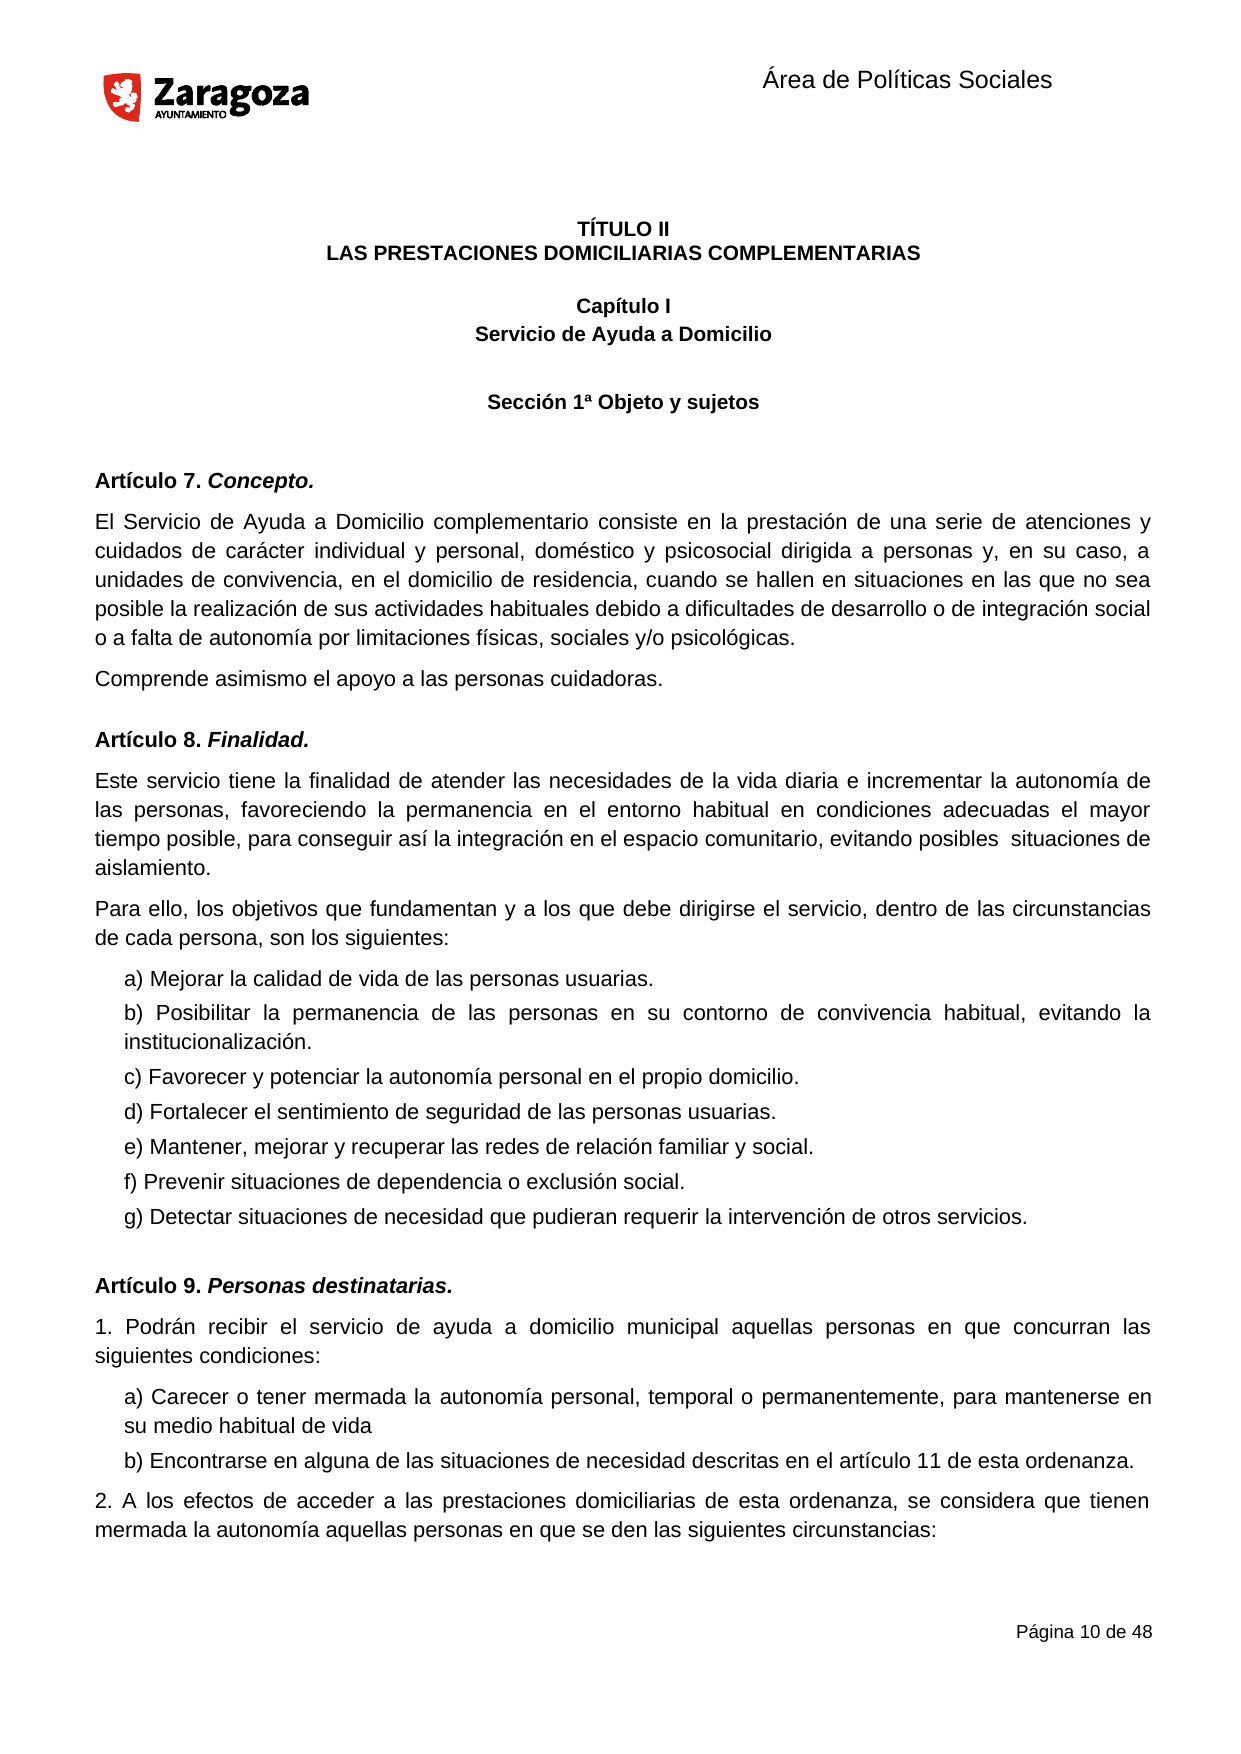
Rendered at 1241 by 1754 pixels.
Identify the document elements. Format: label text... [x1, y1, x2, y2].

text El Servicio de Ayuda a Domicilio complementario consiste en la prestación de una serie de atenciones y cuidados de carácter individual y personal, doméstico y psicosocial dirigida a personas y, en su caso, a unidades de convivencia, en el domicilio de residencia, cuando se hallen en situaciones en las que no sea posible la realización de sus actividades habituales debido a dificultades de desarrollo o de integración social o a falta de autonomía por limitaciones físicas, sociales y/o psicológicas. [94, 509, 1152, 650]
text Sección 1ª Objeto y sujetos [94, 389, 1152, 413]
list Este servicio tiene la finalidad de atender las necesidades de la vida diaria e incrementar la autonomía de las personas, favoreciendo la permanencia en el entorno habitual en condiciones adecuadas el mayor tiempo posible, para conseguir así la integración en el espacio comunitario, evitando posibles situaciones de aislamiento. [18, 768, 1152, 880]
text Artículo 9. Personas destinatarias. [94, 1273, 1152, 1299]
text 1. Podrán recibir el servicio de ayuda a domicilio municipal aquellas personas en que concurran las siguientes condiciones: [94, 1314, 1152, 1368]
text Artículo 7. Concepto. [94, 468, 1152, 493]
picture [94, 65, 317, 130]
text Comprende asimismo el apoyo a las personas cuidadoras. [94, 665, 1152, 691]
list Para ello, los objetivos que fundamentan y a los que debe dirigirse el servicio, dentro de las circunstancias de cada persona, son los siguientes: [18, 896, 1152, 950]
list e) Mantener, mejorar y recuperar las redes de relación familiar y social. [124, 1134, 1152, 1159]
text b) Encontrarse en alguna de las situaciones de necesidad descritas en el artículo 11 de esta ordenanza. [124, 1448, 1152, 1473]
list b) Posibilitar la permanencia de las personas en su contorno de convivencia habitual, evitando la institucionalización. [124, 1000, 1152, 1054]
text a) Carecer o tener mermada la autonomía personal, temporal o permanentemente, para mantenerse en su medio habitual de vida [124, 1384, 1152, 1438]
list a) Mejorar la calidad de vida de las personas usuarias. [124, 965, 1152, 991]
text Capítulo I Servicio de Ayuda a Domicilio [94, 294, 1152, 345]
text 2. A los efectos de acceder a las prestaciones domiciliarias de esta ordenanza, se considera que tienen mermada la autonomía aquellas personas en que se den las siguientes circunstancias: [94, 1488, 1152, 1543]
subtitle TÍTULO II Las prestaciones domiciliarias complementarias [94, 217, 1152, 265]
list c) Favorecer y potenciar la autonomía personal en el propio domicilio. [124, 1064, 1152, 1089]
list d) Fortalecer el sentimiento de seguridad de las personas usuarias. [124, 1099, 1152, 1124]
text Artículo 8. Finalidad. [94, 727, 1152, 753]
list f) Prevenir situaciones de dependencia o exclusión social. [124, 1169, 1152, 1194]
list g) Detectar situaciones de necesidad que pudieran requerir la intervención de otros servicios. [124, 1204, 1152, 1229]
